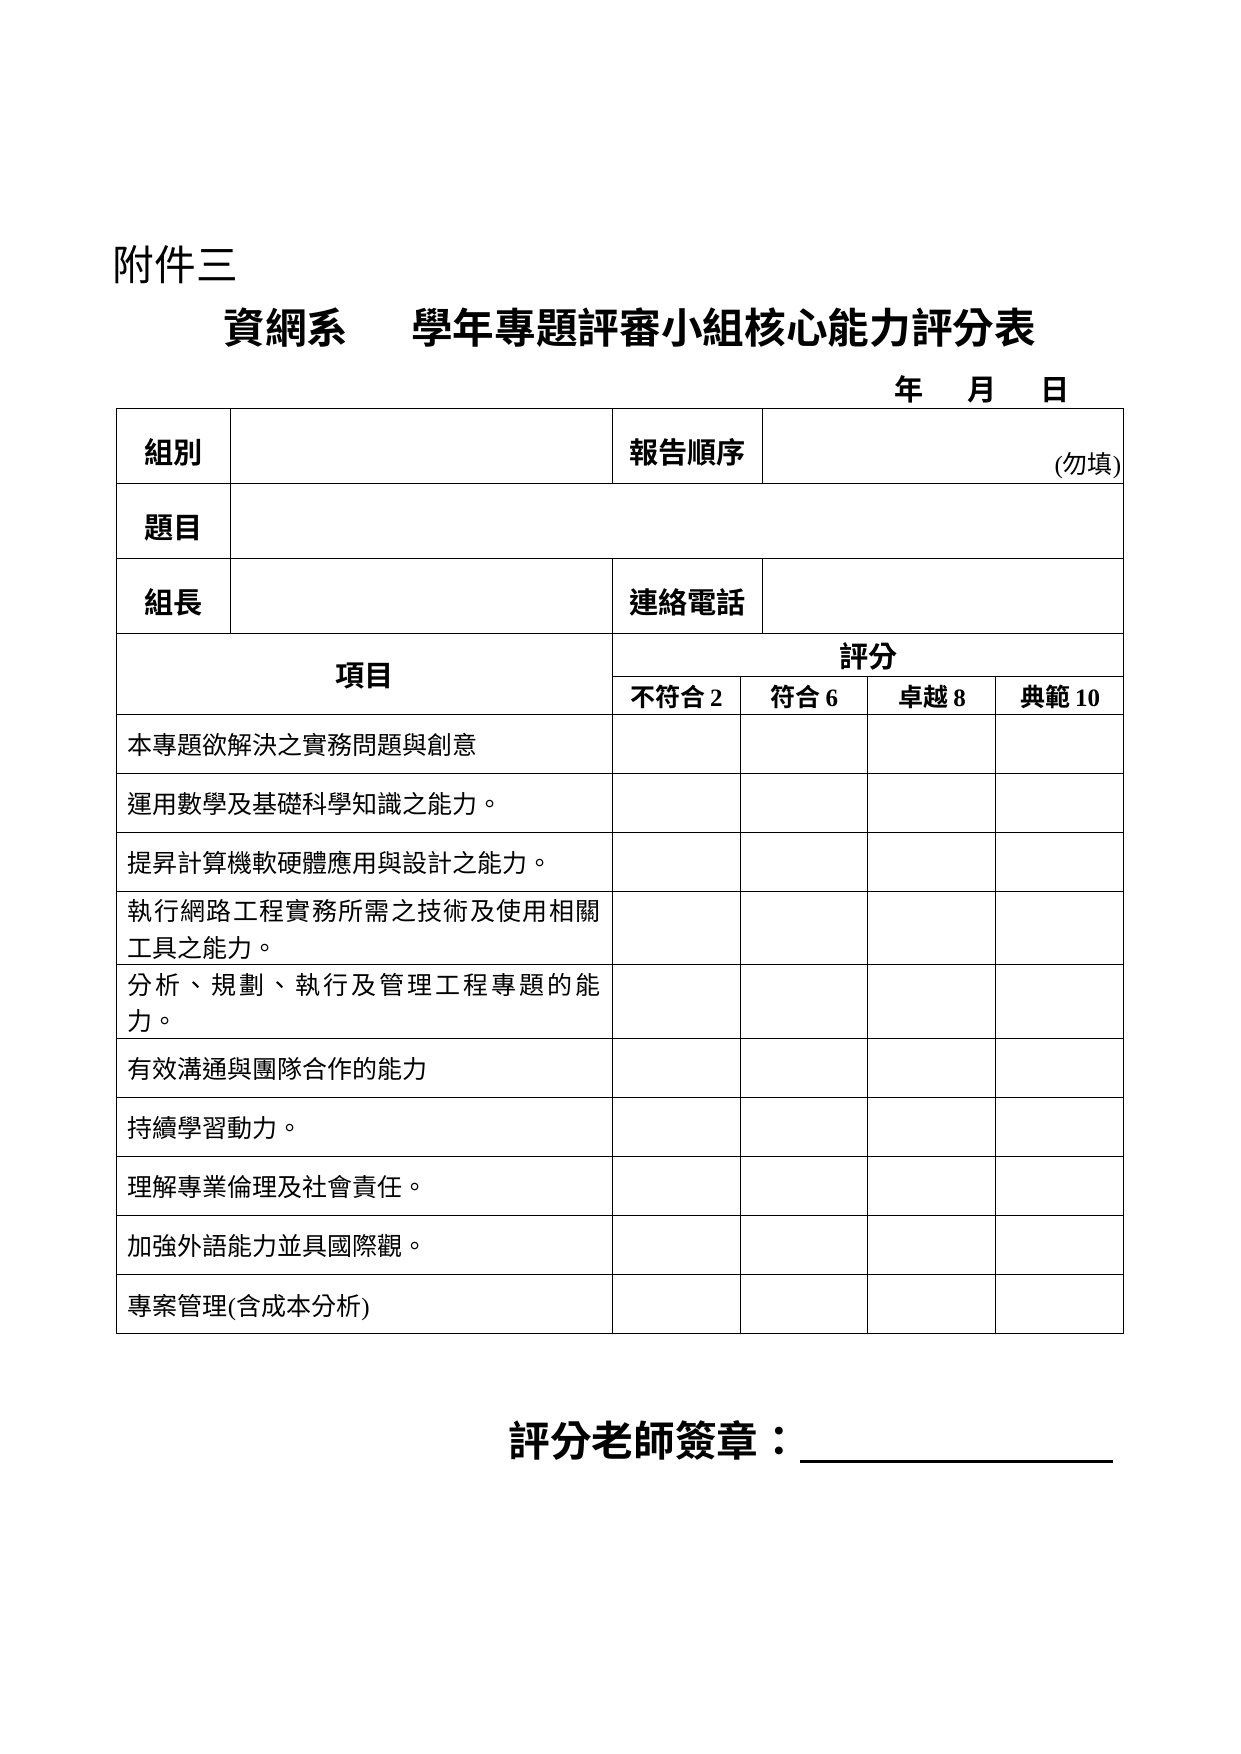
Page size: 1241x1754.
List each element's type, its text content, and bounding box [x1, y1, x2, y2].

table_cell [996, 1157, 1123, 1215]
table_cell [996, 892, 1123, 964]
table_cell 組長 [117, 559, 230, 633]
table_cell [613, 1098, 740, 1156]
table_cell [996, 965, 1123, 1038]
table_cell [741, 1157, 867, 1215]
table_cell [613, 833, 740, 891]
table_cell [741, 1098, 867, 1156]
table_cell [231, 484, 1123, 558]
table_cell [613, 1039, 740, 1097]
table_cell 項目 [117, 634, 612, 713]
table_cell [741, 774, 867, 832]
table_cell [996, 833, 1123, 891]
table_cell [613, 965, 740, 1038]
table_header [231, 409, 612, 483]
table_cell [613, 1275, 740, 1333]
table_cell [763, 559, 1123, 633]
table_cell 持續學習動力。 [117, 1098, 612, 1156]
table_cell 典範10 [996, 677, 1123, 713]
table_cell [741, 1275, 867, 1333]
table_cell [741, 715, 867, 773]
table_cell [996, 1275, 1123, 1333]
table_cell 評分 [613, 634, 1123, 676]
table_cell 卓越8 [868, 677, 995, 713]
table_cell [613, 892, 740, 964]
table_cell [996, 1216, 1123, 1274]
table_cell [741, 892, 867, 964]
table_header 組別 [117, 409, 230, 483]
table_cell 有效溝通與團隊合作的能力 [117, 1039, 612, 1097]
table_cell [231, 559, 612, 633]
table_cell 理解專業倫理及社會責任。 [117, 1157, 612, 1215]
table_cell [996, 774, 1123, 832]
table_cell [868, 1216, 995, 1274]
table_cell [868, 1157, 995, 1215]
table_cell [613, 715, 740, 773]
table_cell 題目 [117, 484, 230, 558]
table_cell [868, 892, 995, 964]
table_cell [741, 833, 867, 891]
table_cell 連絡電話 [613, 559, 762, 633]
table_cell 執行網路工程實務所需之技術及使用相關工具之能力。 [117, 892, 612, 964]
table_cell [613, 1216, 740, 1274]
table_header 報告順序 [613, 409, 762, 483]
table_cell 專案管理(含成本分析) [117, 1275, 612, 1333]
text 附件三 [112, 221, 1128, 283]
table_cell [868, 1275, 995, 1333]
table_cell 符合6 [741, 677, 867, 713]
text 資網系 學年專題評審小組核心能力評分表 [131, 283, 1128, 346]
table_cell 本專題欲解決之實務問題與創意 [117, 715, 612, 773]
table_cell [741, 1039, 867, 1097]
text 年 月 日 [131, 346, 1069, 408]
table_cell [868, 965, 995, 1038]
table_cell [868, 1039, 995, 1097]
table_cell [996, 1039, 1123, 1097]
table_cell [741, 1216, 867, 1274]
text 評分老師簽章： [112, 1397, 1128, 1459]
table_cell [868, 715, 995, 773]
table_cell [868, 833, 995, 891]
table_cell [741, 965, 867, 1038]
table_header (勿填) [763, 409, 1123, 483]
table_cell 提昇計算機軟硬體應用與設計之能力。 [117, 833, 612, 891]
table_cell [868, 774, 995, 832]
table_cell 不符合2 [613, 677, 740, 713]
table_cell [613, 774, 740, 832]
table_cell 分析、規劃、執行及管理工程專題的能力。 [117, 965, 612, 1038]
table_cell [613, 1157, 740, 1215]
table_cell [868, 1098, 995, 1156]
table_cell [996, 715, 1123, 773]
table_cell [996, 1098, 1123, 1156]
table_cell 加強外語能力並具國際觀。 [117, 1216, 612, 1274]
table_cell 運用數學及基礎科學知識之能力。 [117, 774, 612, 832]
